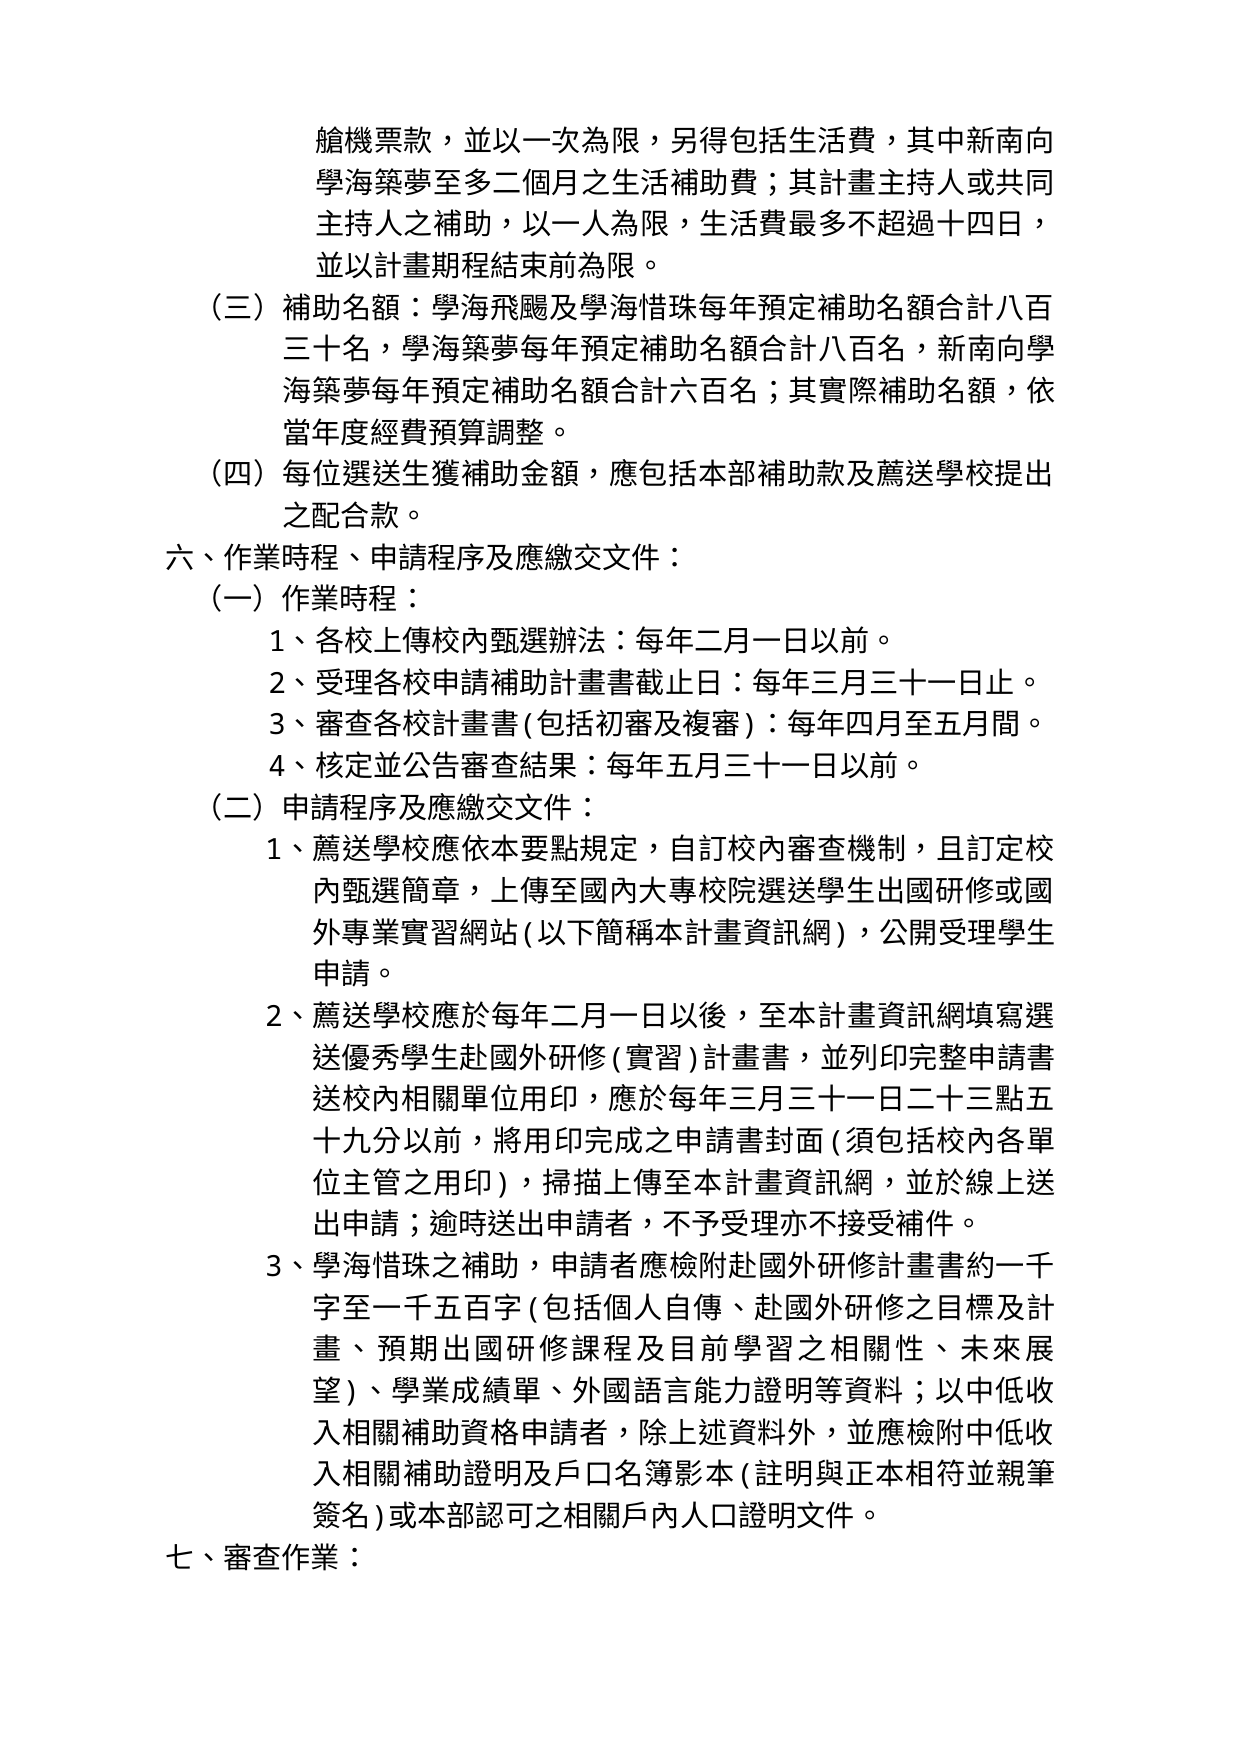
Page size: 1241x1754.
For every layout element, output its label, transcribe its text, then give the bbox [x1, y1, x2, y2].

text 2、薦送學校應於每年二月一日以後，至本計畫資訊網填寫選送優秀學生赴國外研修(實習)計畫書，並列印完整申請書送校內相關單位用印，應於每年三月三十一日二十三點五十九分以前，將用印完成之申請書封面(須包括校內各單位主管之用印)，掃描上傳至本計畫資訊網，並於線上送出申請；逾時送出申請者，不予受理亦不接受補件。 [265, 993, 1056, 1243]
text 3、審查各校計畫書(包括初審及複審)：每年四月至五月間。 [268, 701, 1056, 743]
text 艙機票款，並以一次為限，另得包括生活費，其中新南向學海築夢至多二個月之生活補助費；其計畫主持人或共同主持人之補助，以一人為限，生活費最多不超過十四日，並以計畫期程結束前為限。 [273, 118, 1056, 285]
text 六、作業時程、申請程序及應繳交文件： [165, 535, 1056, 576]
text 4、核定並公告審查結果：每年五月三十一日以前。 [268, 743, 1056, 785]
text （一）作業時程： [194, 576, 1056, 618]
text （三）補助名額：學海飛颺及學海惜珠每年預定補助名額合計八百三十名，學海築夢每年預定補助名額合計八百名，新南向學海築夢每年預定補助名額合計六百名；其實際補助名額，依當年度經費預算調整。 [194, 285, 1056, 451]
text 3、學海惜珠之補助，申請者應檢附赴國外研修計畫書約一千字至一千五百字(包括個人自傳、赴國外研修之目標及計畫、預期出國研修課程及目前學習之相關性、未來展望)、學業成績單、外國語言能力證明等資料；以中低收入相關補助資格申請者，除上述資料外，並應檢附中低收入相關補助證明及戶口名簿影本(註明與正本相符並親筆簽名)或本部認可之相關戶內人口證明文件。 [265, 1243, 1056, 1535]
text 2、受理各校申請補助計畫書截止日：每年三月三十一日止。 [268, 660, 1056, 701]
text 1、各校上傳校內甄選辦法：每年二月一日以前。 [268, 618, 1056, 660]
text 七、審查作業： [165, 1535, 1056, 1576]
text （四）每位選送生獲補助金額，應包括本部補助款及薦送學校提出之配合款。 [194, 451, 1056, 535]
text 1、薦送學校應依本要點規定，自訂校內審查機制，且訂定校內甄選簡章，上傳至國內大專校院選送學生出國研修或國外專業實習網站(以下簡稱本計畫資訊網)，公開受理學生申請。 [265, 826, 1056, 993]
text （二）申請程序及應繳交文件： [194, 785, 1056, 826]
